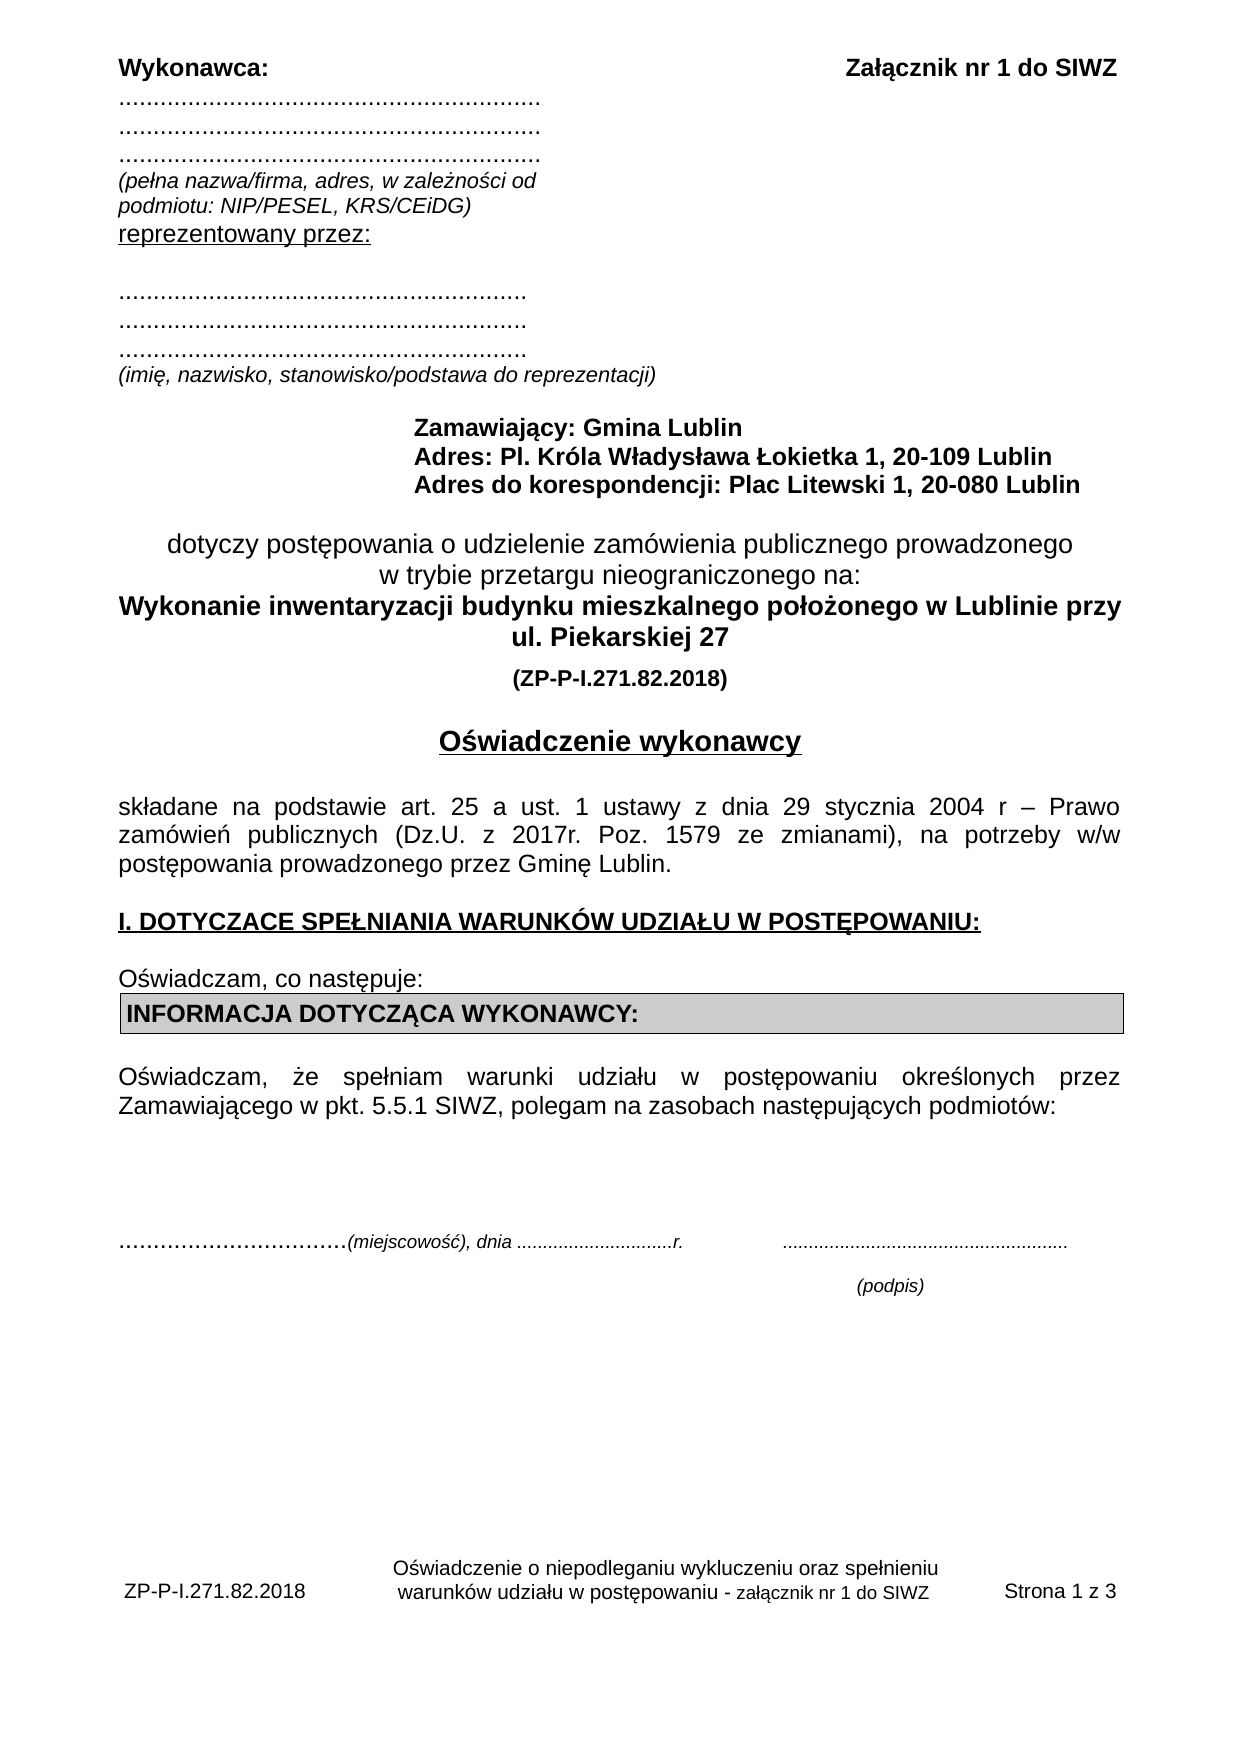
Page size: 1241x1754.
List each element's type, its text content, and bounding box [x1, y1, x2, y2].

text dotyczy postępowania o udzielenie zamówienia publicznego prowadzonego w trybie przetargu nieograniczonego na: [118, 528, 1122, 590]
table_header INFORMACJA DOTYCZĄCA WYKONAWCY: [121, 994, 1123, 1033]
text podmiotu: NIP/PESEL, KRS/CEiDG) [118, 193, 1122, 218]
text Oświadczam, co następuje: [118, 964, 1122, 993]
text reprezentowany przez: [118, 218, 1122, 247]
text ........................................................... [118, 333, 1122, 362]
text ........................................................... [118, 276, 1122, 305]
text ............................................................. [118, 139, 1122, 168]
text Wykonanie inwentaryzacji budynku mieszkalnego położonego w Lublinie przy ul. Piekarskiej 27 [118, 590, 1122, 653]
text .................................(miejscowość), dnia ..............................r. ....................................................... [118, 1225, 1122, 1254]
text ............................................................. [118, 82, 1122, 111]
text ............................................................. [118, 111, 1122, 139]
text (podpis) [118, 1275, 1122, 1297]
text (ZP-P-I.271.82.2018) [118, 664, 1122, 691]
text Wykonawca: Załącznik nr 1 do SIWZ [118, 53, 1122, 82]
text ........................................................... [118, 305, 1122, 333]
text Oświadczam, że spełniam warunki udziału w postępowaniu określonych przez Zamawiającego w pkt. 5.5.1 SIWZ, polegam na zasobach następujących podmiotów: [118, 1062, 1122, 1119]
text Zamawiający: Gmina Lublin [118, 413, 1122, 441]
text I. DOTYCZACE SPEŁNIANIA WARUNKÓW UDZIAŁU W POSTĘPOWANIU: [118, 906, 1122, 935]
text Adres do korespondencji: Plac Litewski 1, 20-080 Lublin [118, 470, 1122, 499]
text Adres: Pl. Króla Władysława Łokietka 1, 20-109 Lublin [118, 441, 1122, 470]
text Oświadczenie wykonawcy [118, 724, 1122, 758]
text (pełna nazwa/firma, adres, w zależności od [118, 168, 1122, 193]
text (imię, nazwisko, stanowisko/podstawa do reprezentacji) [118, 362, 1122, 387]
text składane na podstawie art. 25 a ust. 1 ustawy z dnia 29 stycznia 2004 r – Prawo zamówień publicznych (Dz.U. z 2017r. Poz. 1579 ze zmianami), na potrzeby w/w postępowania prowadzonego przez Gminę Lublin. [118, 791, 1122, 878]
